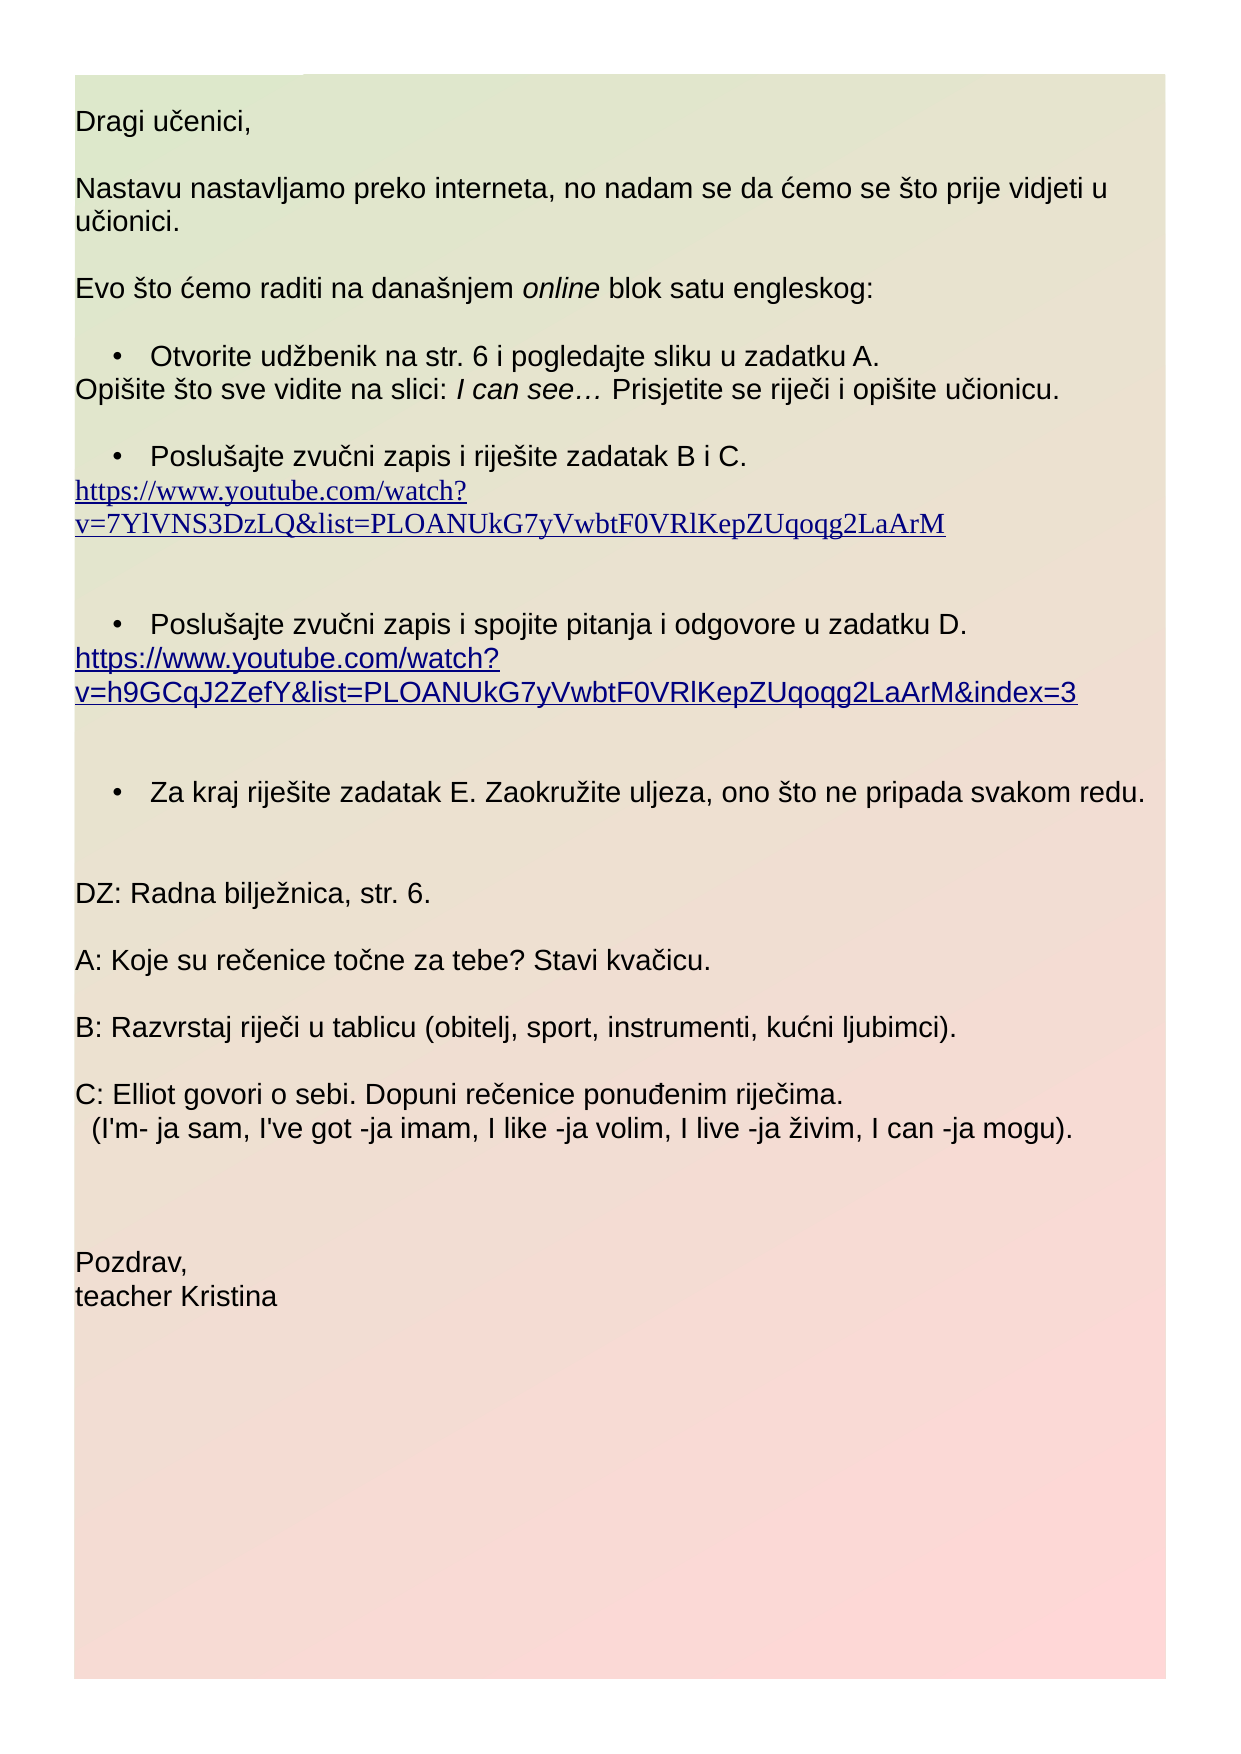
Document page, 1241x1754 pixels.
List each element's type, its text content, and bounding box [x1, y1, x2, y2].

text Dragi učenici, [75, 104, 1165, 137]
text teacher Kristina [75, 1278, 1165, 1312]
list Otvorite udžbenik na str. 6 i pogledajte sliku u zadatku A. [112, 338, 1165, 372]
text Pozdrav, [75, 1245, 1165, 1278]
text Evo što ćemo raditi na današnjem online blok satu engleskog: [75, 271, 1165, 305]
text DZ: Radna bilježnica, str. 6. [75, 876, 1165, 909]
text https://www.youtube.com/watch?v=7YlVNS3DzLQ&list=PLOANUkG7yVwbtF0VRlKepZUqoqg2LaArM [75, 473, 1165, 540]
text https://www.youtube.com/watch?v=h9GCqJ2ZefY&list=PLOANUkG7yVwbtF0VRlKepZUqoqg2LaArM&index=3 [75, 641, 1165, 708]
list Poslušajte zvučni zapis i riješite zadatak B i C. [112, 439, 1165, 473]
text Opišite što sve vidite na slici: I can see… Prisjetite se riječi i opišite učionicu. [75, 372, 1165, 406]
text (I'm- ja sam, I've got -ja imam, I like -ja volim, I live -ja živim, I can -ja mogu). [75, 1111, 1165, 1144]
text A: Koje su rečenice točne za tebe? Stavi kvačicu. [75, 943, 1165, 977]
text B: Razvrstaj riječi u tablicu (obitelj, sport, instrumenti, kućni ljubimci). [75, 1010, 1165, 1044]
list Za kraj riješite zadatak E. Zaokružite uljeza, ono što ne pripada svakom redu. [112, 775, 1165, 809]
text Nastavu nastavljamo preko interneta, no nadam se da ćemo se što prije vidjeti u učionici. [75, 171, 1165, 238]
list Poslušajte zvučni zapis i spojite pitanja i odgovore u zadatku D. [112, 607, 1165, 641]
text C: Elliot govori o sebi. Dopuni rečenice ponuđenim riječima. [75, 1077, 1165, 1111]
